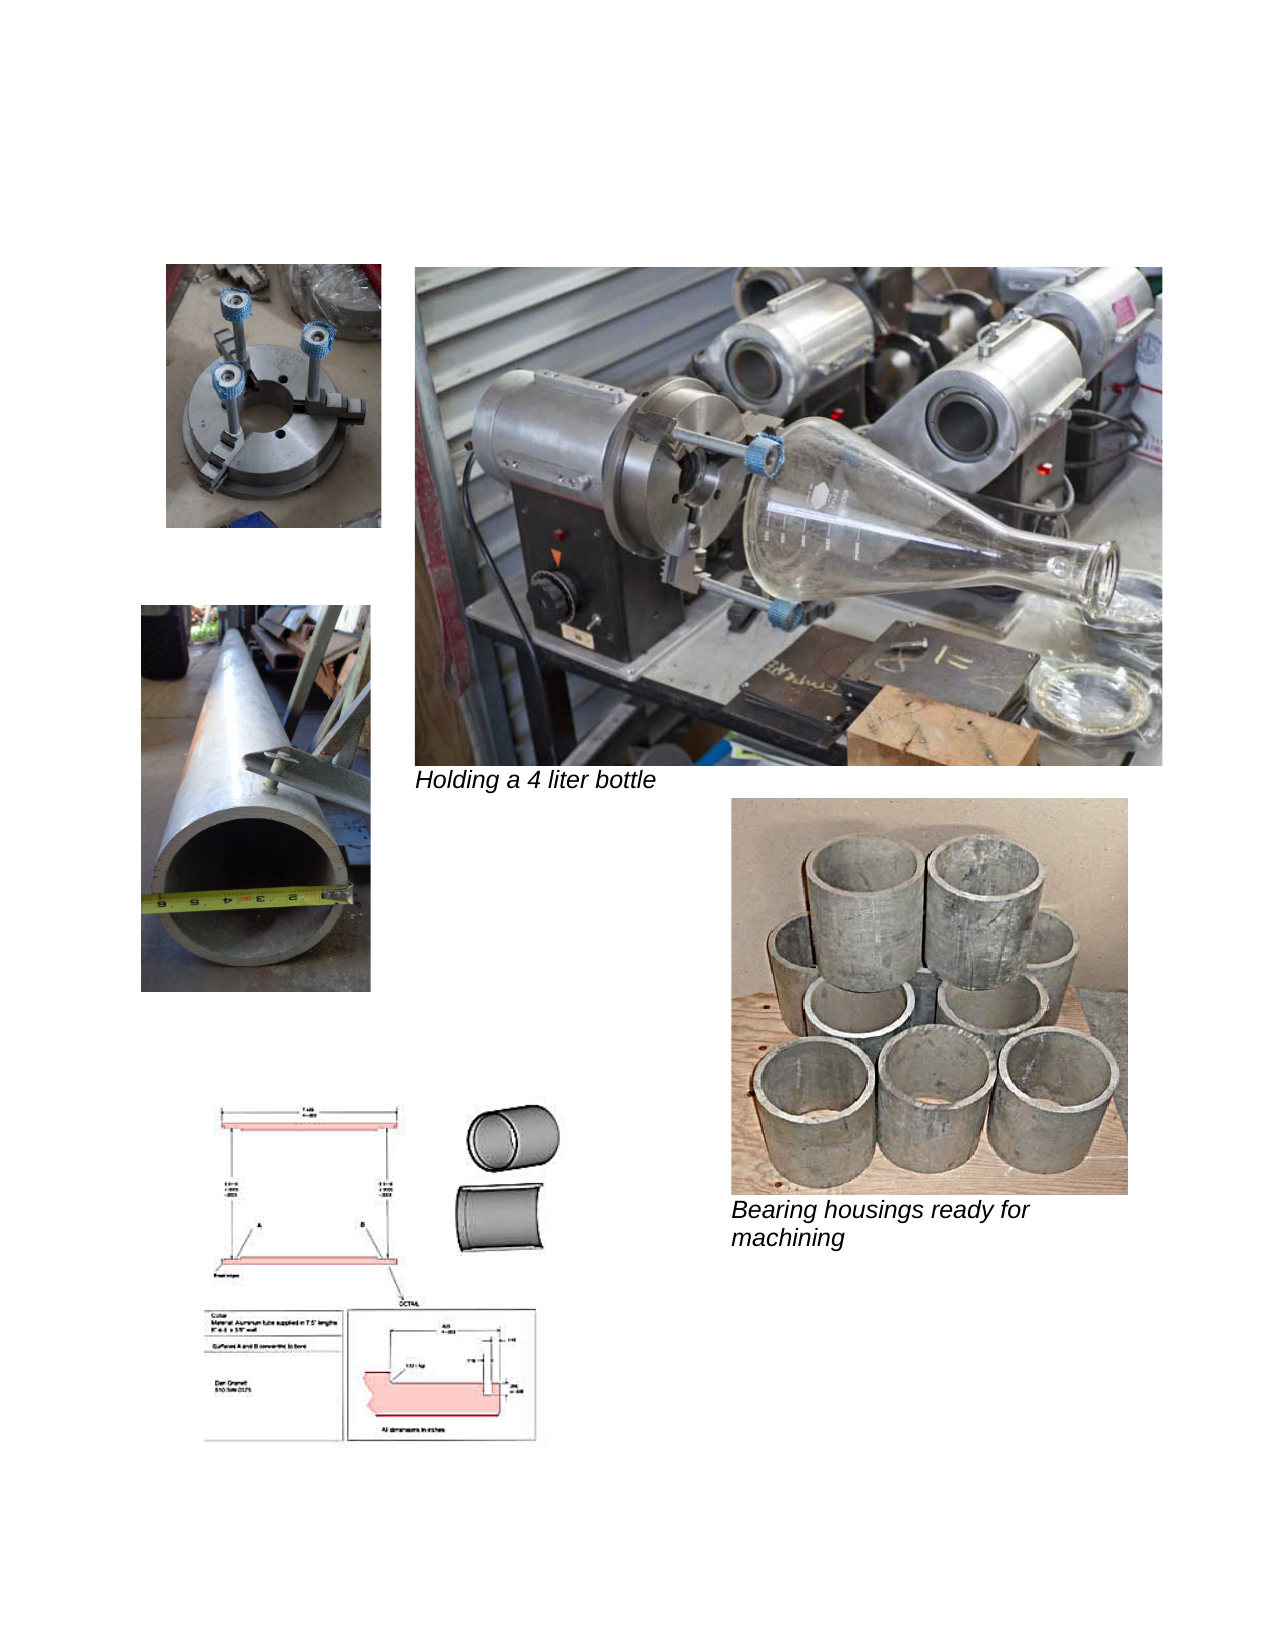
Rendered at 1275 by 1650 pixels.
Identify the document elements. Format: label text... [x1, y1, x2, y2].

text Holding a 4 liter bottle [415, 766, 1162, 794]
text Bearing housings ready for machining [731, 1195, 1128, 1252]
picture [141, 605, 371, 992]
picture [166, 264, 382, 528]
picture [414, 267, 1163, 766]
picture [204, 1086, 566, 1460]
picture [731, 798, 1128, 1195]
